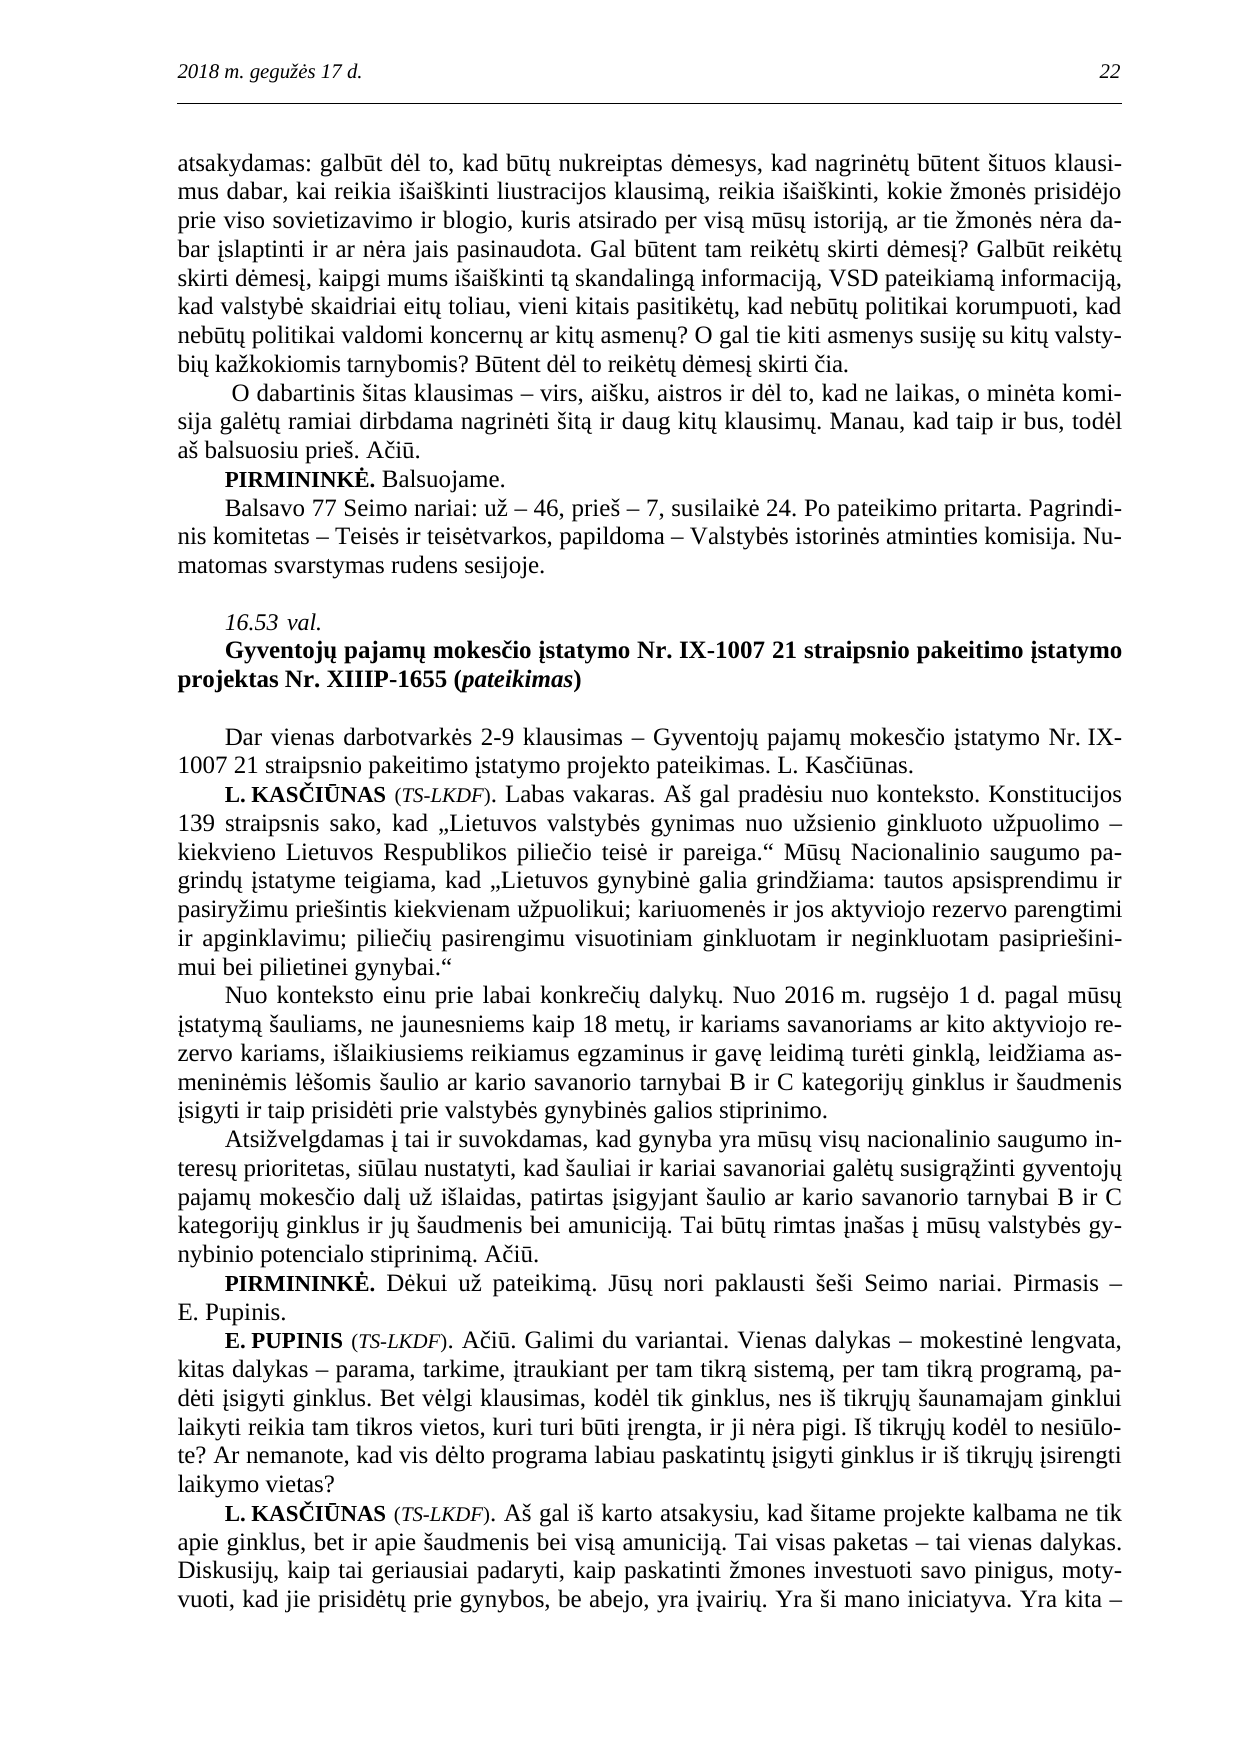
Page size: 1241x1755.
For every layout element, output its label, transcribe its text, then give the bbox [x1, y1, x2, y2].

text At­si­žvelg­da­mas į tai ir su­vok­da­mas, kad gy­ny­ba yra mū­sų vi­sų na­cio­na­li­nio sau­gu­mo in­te­re­sų pri­ori­te­tas, siū­lau nu­sta­ty­ti, kad šau­liai ir ka­riai sa­va­no­riai ga­lė­tų su­si­grą­žin­ti gy­ven­to­jų pa­ja­mų mo­kes­čio da­lį už iš­lai­das, pa­tir­tas įsi­gy­jant šau­lio ar ka­rio sa­va­no­rio tar­ny­bai B ir C ka­te­go­ri­jų gin­klus ir jų šaud­me­nis bei amu­ni­ci­ją. Tai bū­tų rim­tas įna­šas į mū­sų vals­ty­bės gy­ny­bi­nio po­ten­cia­lo stip­ri­ni­mą. Ačiū. [177, 1124, 1122, 1268]
text Dar vie­nas dar­bo­tvarkės 2-9 klau­si­mas – Gy­ven­to­jų pa­ja­mų mo­kes­čio įsta­ty­mo Nr. IX-1007 21 straips­nio pa­kei­ti­mo įsta­ty­mo pro­jek­to pa­tei­ki­mas. L. Kas­čiū­nas. [177, 722, 1122, 779]
text 16.53 val. [224, 608, 1122, 635]
text E. PUPINIS (TS-LKDF). Ačiū. Ga­li­mi du va­rian­tai. Vie­nas da­ly­kas – mo­kes­ti­nė leng­va­ta, ki­tas da­ly­kas – pa­ra­ma, tar­ki­me, įtrau­kiant per tam tik­rą sis­te­mą, per tam tik­rą pro­gra­mą, pa­dė­ti įsi­gy­ti gin­klus. Bet vėl­gi klau­si­mas, ko­dėl tik gin­klus, nes iš tik­rų­jų šau­na­ma­jam gin­klui lai­ky­ti rei­kia tam tik­ros vie­tos, ku­ri tu­ri bū­ti įreng­ta, ir ji nė­ra pi­gi. Iš tik­rų­jų ko­dėl to ne­siū­lo­te? Ar ne­ma­no­te, kad vis dėl­to pro­gra­ma la­biau pa­ska­tin­tų įsi­gy­ti gin­klus ir iš tik­rų­jų įsi­reng­ti lai­ky­mo vie­tas? [177, 1325, 1122, 1498]
text Gy­ven­to­jų pa­ja­mų mo­kes­čio įsta­ty­mo Nr. IX-1007 21 straips­nio pa­kei­ti­mo įsta­ty­mo pro­jek­tas Nr. XIIIP-1655 (pa­tei­ki­mas) [177, 635, 1122, 693]
text O da­bar­ti­nis ši­tas klau­si­mas – virs, aiš­ku, aist­ros ir dėl to, kad ne lai­kas, o mi­nė­ta ko­mi­si­ja ga­lė­tų ra­miai dirbdama nag­ri­nė­ti ši­tą ir daug ki­tų klau­si­mų. Ma­nau, kad taip ir bus, to­dėl aš bal­suo­siu prieš. Ačiū. [177, 378, 1122, 464]
text L. KASČIŪNAS (TS-LKDF). La­bas va­ka­ras. Aš gal pra­dė­siu nuo kon­teks­to. Kon­sti­tu­ci­jos 139 straips­nis sa­ko, kad „Lie­tu­vos vals­ty­bės gy­ni­mas nuo už­sie­nio gin­kluo­to už­puo­li­mo – kiek­vie­no Lie­tu­vos Res­pub­li­kos pi­lie­čio tei­sė ir pa­rei­ga.“ Mū­sų Na­cio­na­li­nio sau­gu­mo pa­grin­dų įsta­ty­me tei­gia­ma, kad „Lie­tu­vos gy­ny­bi­nė ga­lia grin­džia­ma: tau­tos ap­si­spren­di­mu ir pa­si­ry­ži­mu prie­šin­tis kiek­vie­nam už­puo­li­kui; ka­riuo­me­nės ir jos ak­ty­vio­jo re­zer­vo pa­reng­ti­mi ir ap­gin­kla­vi­mu; pi­lie­čių pa­si­ren­gi­mu vi­suo­ti­niam gin­kluo­tam ir ne­gin­kluo­tam pa­si­prie­ši­ni­mui bei pi­lie­ti­nei gy­ny­bai.“ [177, 779, 1122, 980]
text at­sa­ky­da­mas: gal­būt dėl to, kad bū­tų nu­kreip­tas dė­me­sys, kad nag­ri­nė­tų bū­tent ši­tuos klau­si­mus da­bar, kai rei­kia iš­aiš­kin­ti liust­ra­ci­jos klau­si­mą, rei­kia iš­aiš­kin­ti, ko­kie žmo­nės pri­si­dė­jo prie vi­so so­vie­ti­za­vi­mo ir blo­gio, ku­ris at­si­ra­do per vi­są mū­sų is­to­ri­ją, ar tie žmo­nės nė­ra da­bar įslap­tin­ti ir ar nė­ra jais pa­si­nau­do­ta. Gal bū­tent tam rei­kė­tų skir­ti dė­me­sį? Gal­būt rei­kė­tų skir­ti dė­me­sį, kaip­gi mums iš­aiš­kin­ti tą skan­da­lin­gą in­for­ma­ci­ją, VSD pa­tei­kia­mą in­for­ma­ci­ją, kad vals­ty­bė skaid­riai ei­tų to­liau, vie­ni ki­tais pa­si­ti­kė­tų, kad ne­bū­tų po­li­ti­kai ko­rum­puo­ti, kad ne­bū­tų po­li­ti­kai val­do­mi kon­cer­nų ar ki­tų as­me­nų? O gal tie ki­ti as­me­nys su­si­ję su ki­tų vals­ty­bių kaž­ko­kio­mis tar­ny­bo­mis? Bū­tent dėl to rei­kė­tų dė­me­sį skir­ti čia. [177, 148, 1122, 378]
text L. KASČIŪNAS (TS-LKDF). Aš gal iš kar­to at­sa­ky­siu, kad ši­ta­me pro­jek­te kal­ba­ma ne tik apie gin­klus, bet ir apie šaud­me­nis bei vi­są amu­ni­ci­ją. Tai vi­sas pa­ke­tas – tai vie­nas da­ly­kas. Dis­ku­si­jų, kaip tai ge­riau­siai pa­da­ry­ti, kaip pa­ska­tin­ti žmo­nes in­ves­tuo­ti sa­vo pi­ni­gus, mo­ty­vuo­ti, kad jie pri­si­dė­tų prie gy­ny­bos, be abe­jo, yra įvai­rių. Yra ši ma­no ini­cia­ty­va. Yra ki­ta – [177, 1498, 1122, 1613]
text PIRMININKĖ. Bal­suo­ja­me. [177, 464, 1122, 493]
text PIRMININKĖ. Dė­kui už pa­tei­ki­mą. Jū­sų no­ri pa­klaus­ti še­ši Sei­mo na­riai. Pir­ma­sis – E. Pu­pi­nis. [177, 1268, 1122, 1325]
text Nuo kon­teks­to ei­nu prie la­bai kon­kre­čių da­ly­kų. Nuo 2016 m. rug­sė­jo 1 d. pa­gal mū­sų įsta­ty­mą šau­liams, ne jau­nes­niems kaip 18 me­tų, ir ka­riams sa­va­no­riams ar ki­to ak­ty­vio­jo re­zer­vo ka­riams, iš­lai­kiusiems rei­kia­mus eg­za­mi­nus ir ga­vę lei­di­mą tu­rė­ti gin­klą, lei­džia­ma as­me­ni­nė­mis lė­šo­mis šau­lio ar ka­rio sa­va­no­rio tar­ny­bai B ir C ka­te­go­ri­jų gin­klus ir šaud­me­nis įsi­gy­ti ir taip pri­si­dė­ti prie vals­ty­bės gy­ny­bi­nės ga­lios stip­ri­ni­mo. [177, 980, 1122, 1124]
text Bal­sa­vo 77 Sei­mo na­riai: už – 46, prieš – 7, su­si­lai­kė 24. Po pa­tei­ki­mo pri­tar­ta. Pa­grin­di­nis ko­mi­te­tas – Tei­sės ir tei­sėt­var­kos, pa­pil­do­ma – Vals­ty­bės is­to­ri­nės at­min­ties ko­mi­si­ja. Nu­ma­to­mas svars­ty­mas ru­dens se­si­jo­je. [177, 493, 1122, 579]
